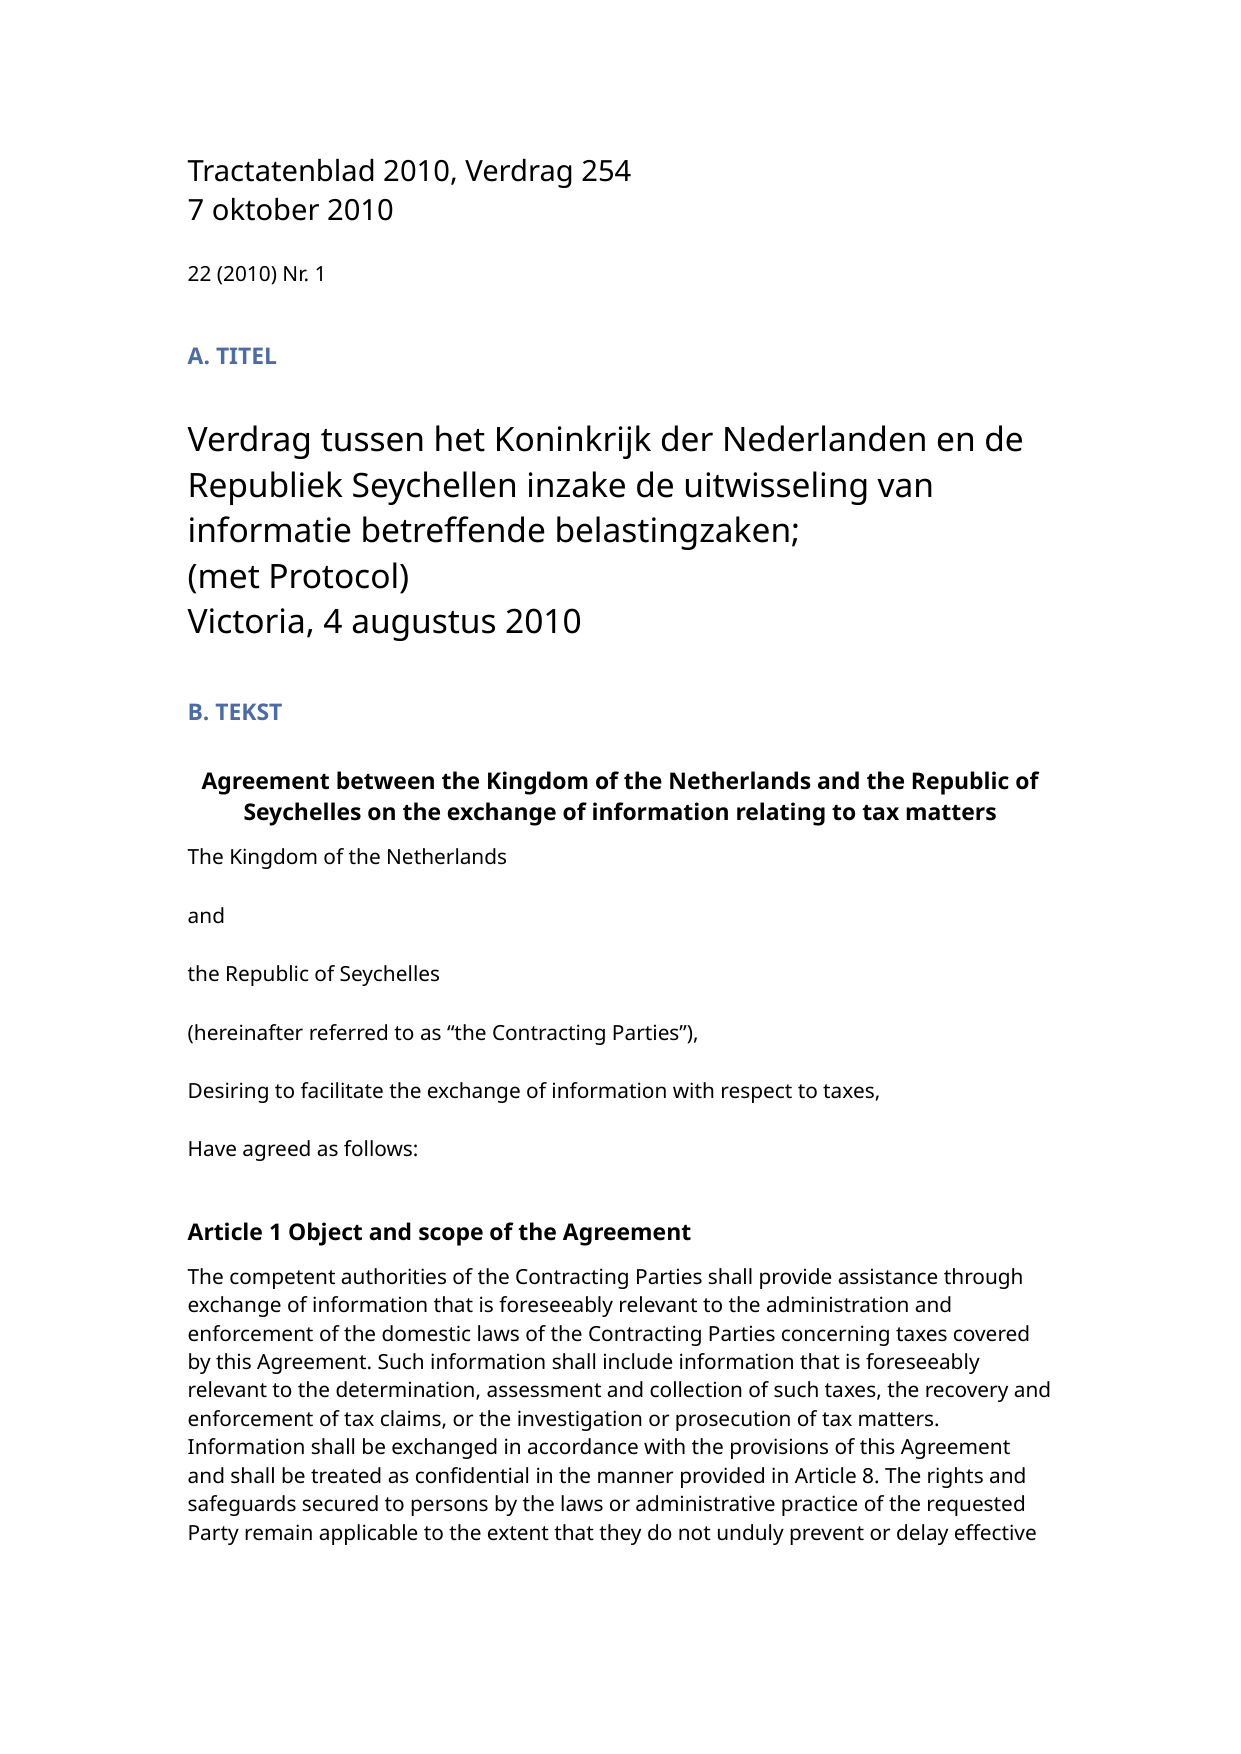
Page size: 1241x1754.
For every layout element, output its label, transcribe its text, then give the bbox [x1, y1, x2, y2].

text The competent authorities of the Contracting Parties shall provide assistance through exchange of information that is foreseeably relevant to the administration and enforcement of the domestic laws of the Contracting Parties concerning taxes covered by this Agreement. Such information shall include information that is foreseeably relevant to the determination, assessment and collection of such taxes, the recovery and enforcement of tax claims, or the investigation or prosecution of tax matters. Information shall be exchanged in accordance with the provisions of this Agreement and shall be treated as confidential in the manner provided in Article 8. The rights and safeguards secured to persons by the laws or administrative practice of the requested Party remain applicable to the extent that they do not unduly prevent or delay effective [187, 1262, 1053, 1546]
text the Republic of Seychelles [187, 959, 1053, 988]
text Victoria, 4 augustus 2010 [187, 598, 1053, 644]
text 22 (2010) Nr. 1 [187, 259, 1053, 287]
subtitle Agreement between the Kingdom of the Netherlands and the Republic of Seychelles on the exchange of information relating to tax matters [187, 765, 1053, 827]
text (met Protocol) [187, 553, 1053, 598]
text The Kingdom of the Netherlands [187, 842, 1053, 871]
text Desiring to facilitate the exchange of information with respect to taxes, [187, 1076, 1053, 1104]
subtitle Article 1 Object and scope of the Agreement [187, 1216, 1053, 1247]
text Tractatenblad 2010, Verdrag 254 [187, 150, 1053, 190]
subtitle A. TITEL [187, 340, 1053, 371]
text (hereinafter referred to as “the Contracting Parties”), [187, 1018, 1053, 1046]
text 7 oktober 2010 [187, 190, 1053, 229]
subtitle B. TEKST [187, 696, 1053, 727]
text and [187, 901, 1053, 929]
text Verdrag tussen het Koninkrijk der Nederlanden en de Republiek Seychellen inzake de uitwisseling van informatie betreffende belastingzaken; [187, 416, 1053, 553]
text Have agreed as follows: [187, 1134, 1053, 1163]
